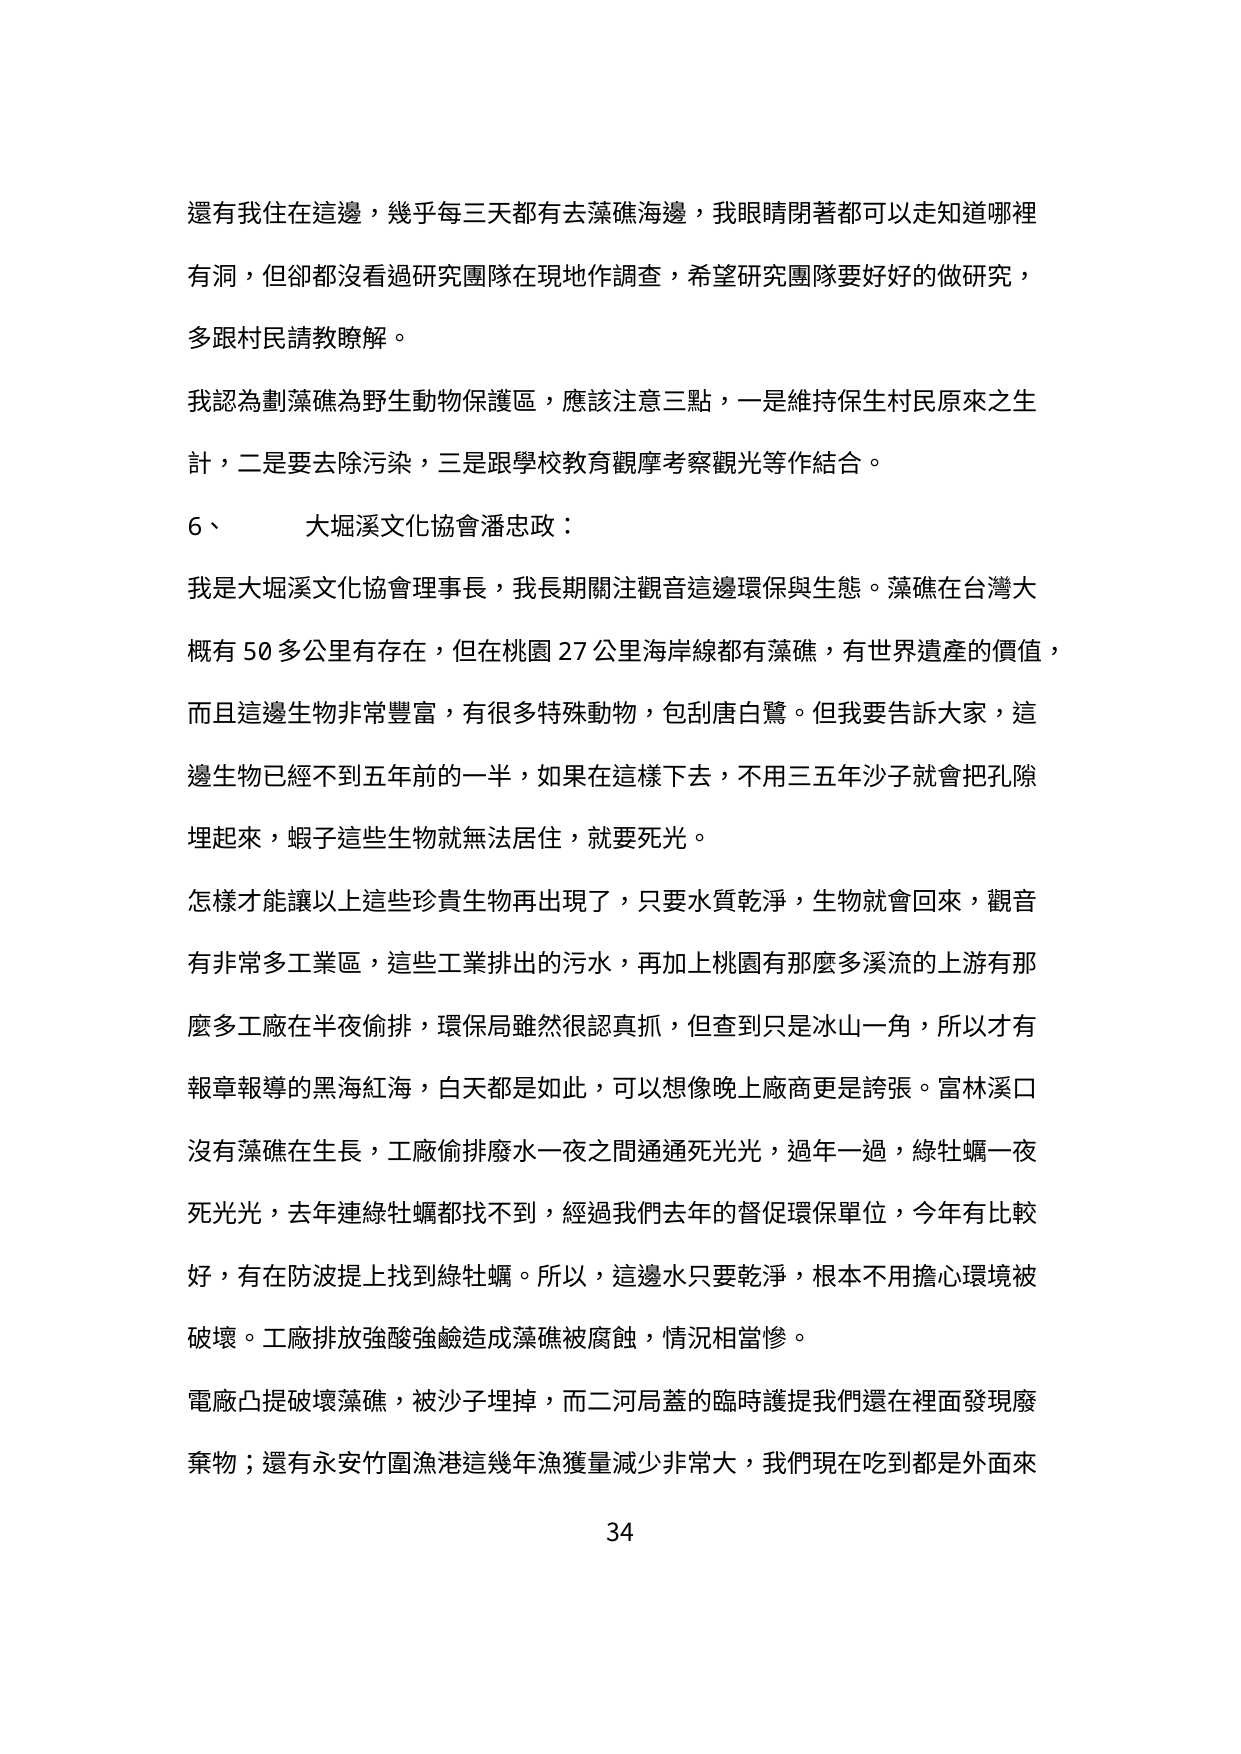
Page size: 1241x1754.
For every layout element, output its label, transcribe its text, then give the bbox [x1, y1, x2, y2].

text 怎樣才能讓以上這些珍貴生物再出現了，只要水質乾淨，生物就會回來，觀音有非常多工業區，這些工業排出的污水，再加上桃園有那麼多溪流的上游有那麼多工廠在半夜偷排，環保局雖然很認真抓，但查到只是冰山一角，所以才有報章報導的黑海紅海，白天都是如此，可以想像晚上廠商更是誇張。富林溪口沒有藻礁在生長，工廠偷排廢水一夜之間通通死光光，過年一過，綠牡蠣一夜死光光，去年連綠牡蠣都找不到，經過我們去年的督促環保單位，今年有比較好，有在防波提上找到綠牡蠣。所以，這邊水只要乾淨，根本不用擔心環境被破壞。工廠排放強酸強鹼造成藻礁被腐蝕，情況相當慘。 [187, 857, 1053, 1357]
text 我認為劃藻礁為野生動物保護區，應該注意三點，一是維持保生村民原來之生計，二是要去除污染，三是跟學校教育觀摩考察觀光等作結合。 [187, 357, 1053, 482]
text 還有我住在這邊，幾乎每三天都有去藻礁海邊，我眼睛閉著都可以走知道哪裡有洞，但卻都沒看過研究團隊在現地作調查，希望研究團隊要好好的做研究，多跟村民請教瞭解。 [187, 170, 1053, 357]
text 6、 大堀溪文化協會潘忠政： [187, 482, 1053, 545]
text 電廠凸提破壞藻礁，被沙子埋掉，而二河局蓋的臨時護提我們還在裡面發現廢棄物；還有永安竹圍漁港這幾年漁獲量減少非常大，我們現在吃到都是外面來 [187, 1357, 1053, 1482]
text 我是大堀溪文化協會理事長，我長期關注觀音這邊環保與生態。藻礁在台灣大概有50多公里有存在，但在桃園27公里海岸線都有藻礁，有世界遺產的價值，而且這邊生物非常豐富，有很多特殊動物，包刮唐白鷺。但我要告訴大家，這邊生物已經不到五年前的一半，如果在這樣下去，不用三五年沙子就會把孔隙埋起來，蝦子這些生物就無法居住，就要死光。 [187, 545, 1053, 857]
